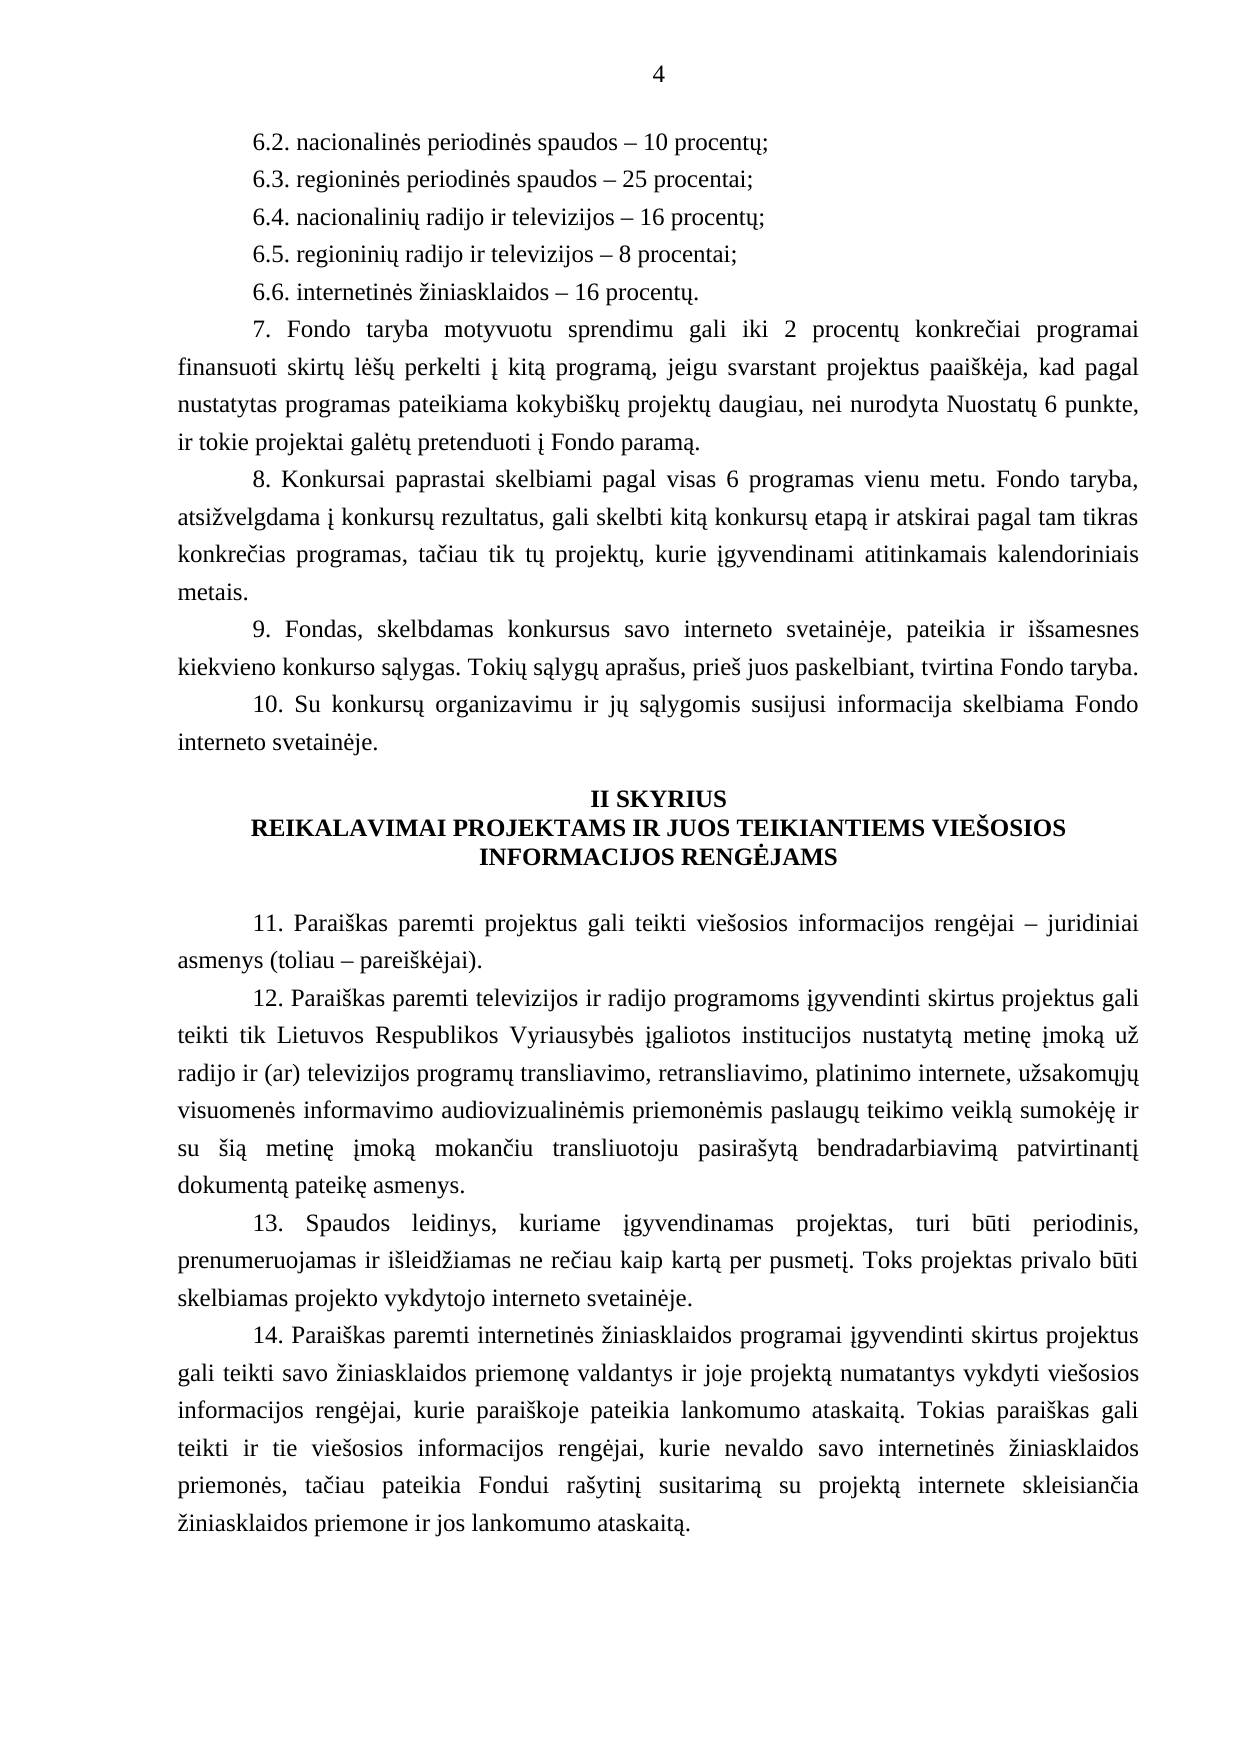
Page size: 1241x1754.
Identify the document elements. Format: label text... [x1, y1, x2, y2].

text 6.5. regioninių radijo ir televizijos – 8 procentai; [177, 231, 1140, 268]
text REIKALAVIMAI PROJEKTAMS IR JUOS TEIKIANTIEMS VIEŠOSIOS INFORMACIJOS RENGĖJAMS [177, 813, 1140, 871]
text 14. Paraiškas paremti internetinės žiniasklaidos programai įgyvendinti skirtus projektus gali teikti savo žiniasklaidos priemonę valdantys ir joje projektą numatantys vykdyti viešosios informacijos rengėjai, kurie paraiškoje pateikia lankomumo ataskaitą. Tokias paraiškas gali teikti ir tie viešosios informacijos rengėjai, kurie nevaldo savo internetinės žiniasklaidos priemonės, tačiau pateikia Fondui rašytinį susitarimą su projektą internete skleisiančia žiniasklaidos priemone ir jos lankomumo ataskaitą. [177, 1312, 1140, 1537]
text 12. Paraiškas paremti televizijos ir radijo programoms įgyvendinti skirtus projektus gali teikti tik Lietuvos Respublikos Vyriausybės įgaliotos institucijos nustatytą metinę įmoką už radijo ir (ar) televizijos programų transliavimo, retransliavimo, platinimo internete, užsakomųjų visuomenės informavimo audiovizualinėmis priemonėmis paslaugų teikimo veiklą sumokėję ir su šią metinę įmoką mokančiu transliuotoju pasirašytą bendradarbiavimą patvirtinantį dokumentą pateikę asmenys. [177, 974, 1140, 1199]
text 10. Su konkursų organizavimu ir jų sąlygomis susijusi informacija skelbiama Fondo interneto svetainėje. [177, 681, 1140, 756]
text 11. Paraiškas paremti projektus gali teikti viešosios informacijos rengėjai – juridiniai asmenys (toliau – pareiškėjai). [177, 899, 1140, 974]
text 9. Fondas, skelbdamas konkursus savo interneto svetainėje, pateikia ir išsamesnes kiekvieno konkurso sąlygas. Tokių sąlygų aprašus, prieš juos paskelbiant, tvirtina Fondo taryba. [177, 606, 1140, 681]
text II SKYRIUS [177, 784, 1140, 813]
text 6.4. nacionalinių radijo ir televizijos – 16 procentų; [177, 193, 1140, 231]
text 13. Spaudos leidinys, kuriame įgyvendinamas projektas, turi būti periodinis, prenumeruojamas ir išleidžiamas ne rečiau kaip kartą per pusmetį. Toks projektas privalo būti skelbiamas projekto vykdytojo interneto svetainėje. [177, 1199, 1140, 1312]
text 6.6. internetinės žiniasklaidos – 16 procentų. [177, 268, 1140, 306]
text 6.3. regioninės periodinės spaudos – 25 procentai; [177, 156, 1140, 193]
text 7. Fondo taryba motyvuotu sprendimu gali iki 2 procentų konkrečiai programai finansuoti skirtų lėšų perkelti į kitą programą, jeigu svarstant projektus paaiškėja, kad pagal nustatytas programas pateikiama kokybiškų projektų daugiau, nei nurodyta Nuostatų 6 punkte, ir tokie projektai galėtų pretenduoti į Fondo paramą. [177, 306, 1140, 456]
text 6.2. nacionalinės periodinės spaudos – 10 procentų; [177, 118, 1140, 156]
text 8. Konkursai paprastai skelbiami pagal visas 6 programas vienu metu. Fondo taryba, atsižvelgdama į konkursų rezultatus, gali skelbti kitą konkursų etapą ir atskirai pagal tam tikras konkrečias programas, tačiau tik tų projektų, kurie įgyvendinami atitinkamais kalendoriniais metais. [177, 456, 1140, 606]
